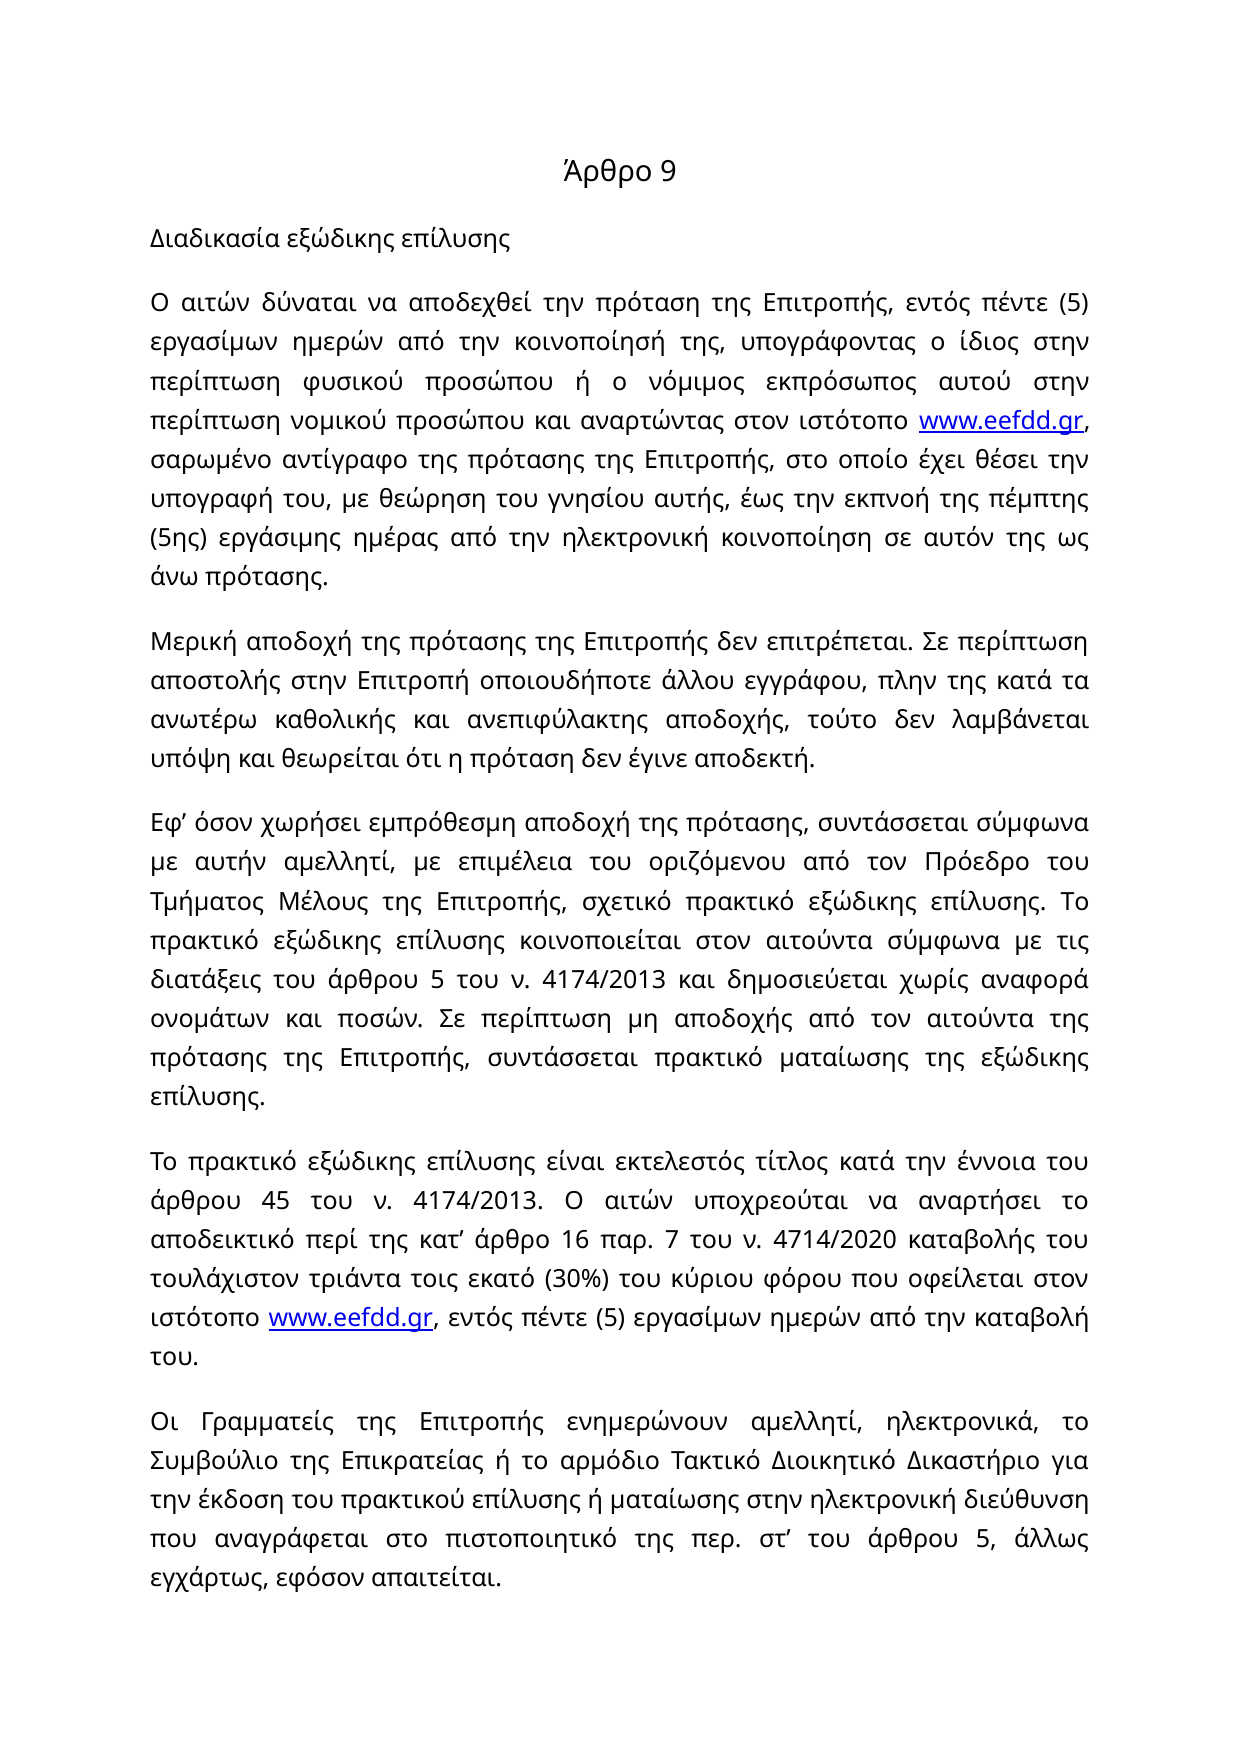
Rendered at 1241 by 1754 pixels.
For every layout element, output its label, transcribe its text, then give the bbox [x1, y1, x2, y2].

text Εφ’ όσον χωρήσει εμπρόθεσμη αποδοχή της πρότασης, συντάσσεται σύμφωνα με αυτήν αμελλητί, με επιμέλεια του οριζόμενου από τον Πρόεδρο του Τμήματος Μέλους της Επιτροπής, σχετικό πρακτικό εξώδικης επίλυσης. Τo πρακτικό εξώδικης επίλυσης κοινοποιείται στον αιτούντα σύμφωνα με τις διατάξεις του άρθρου 5 του ν. 4174/2013 και δημοσιεύεται χωρίς αναφορά ονομάτων και ποσών. Σε περίπτωση μη αποδοχής από τον αιτούντα της πρότασης της Επιτροπής, συντάσσεται πρακτικό ματαίωσης της εξώδικης επίλυσης. [150, 805, 1090, 1113]
text Οι Γραμματείς της Επιτροπής ενημερώνουν αμελλητί, ηλεκτρονικά, το Συμβούλιο της Επικρατείας ή το αρμόδιο Τακτικό Διοικητικό Δικαστήριο για την έκδοση του πρακτικού επίλυσης ή ματαίωσης στην ηλεκτρονική διεύθυνση που αναγράφεται στο πιστοποιητικό της περ. στ’ του άρθρου 5, άλλως εγχάρτως, εφόσον απαιτείται. [150, 1403, 1090, 1594]
text Το πρακτικό εξώδικης επίλυσης είναι εκτελεστός τίτλος κατά την έννοια του άρθρου 45 του ν. 4174/2013. Ο αιτών υποχρεούται να αναρτήσει το αποδεικτικό περί της κατ’ άρθρο 16 παρ. 7 του ν. 4714/2020 καταβολής του τουλάχιστον τριάντα τοις εκατό (30%) του κύριου φόρου που οφείλεται στον ιστότοπο www.eefdd.gr, εντός πέντε (5) εργασίμων ημερών από την καταβολή του. [150, 1143, 1090, 1373]
subtitle Άρθρο 9 [150, 150, 1090, 190]
text Ο αιτών δύναται να αποδεχθεί την πρόταση της Επιτροπής, εντός πέντε (5) εργασίμων ημερών από την κοινοποίησή της, υπογράφοντας ο ίδιος στην περίπτωση φυσικού προσώπου ή ο νόμιμος εκπρόσωπος αυτού στην περίπτωση νομικού προσώπου και αναρτώντας στον ιστότοπο www.eefdd.gr, σαρωμένο αντίγραφο της πρότασης της Επιτροπής, στο οποίο έχει θέσει την υπογραφή του, με θεώρηση του γνησίου αυτής, έως την εκπνοή της πέμπτης (5ης) εργάσιμης ημέρας από την ηλεκτρονική κοινοποίηση σε αυτόν της ως άνω πρότασης. [150, 285, 1090, 593]
text Διαδικασία εξώδικης επίλυσης [150, 221, 1090, 255]
text Μερική αποδοχή της πρότασης της Επιτροπής δεν επιτρέπεται. Σε περίπτωση αποστολής στην Επιτροπή οποιουδήποτε άλλου εγγράφου, πλην της κατά τα ανωτέρω καθολικής και ανεπιφύλακτης αποδοχής, τούτο δεν λαμβάνεται υπόψη και θεωρείται ότι η πρόταση δεν έγινε αποδεκτή. [150, 623, 1090, 775]
